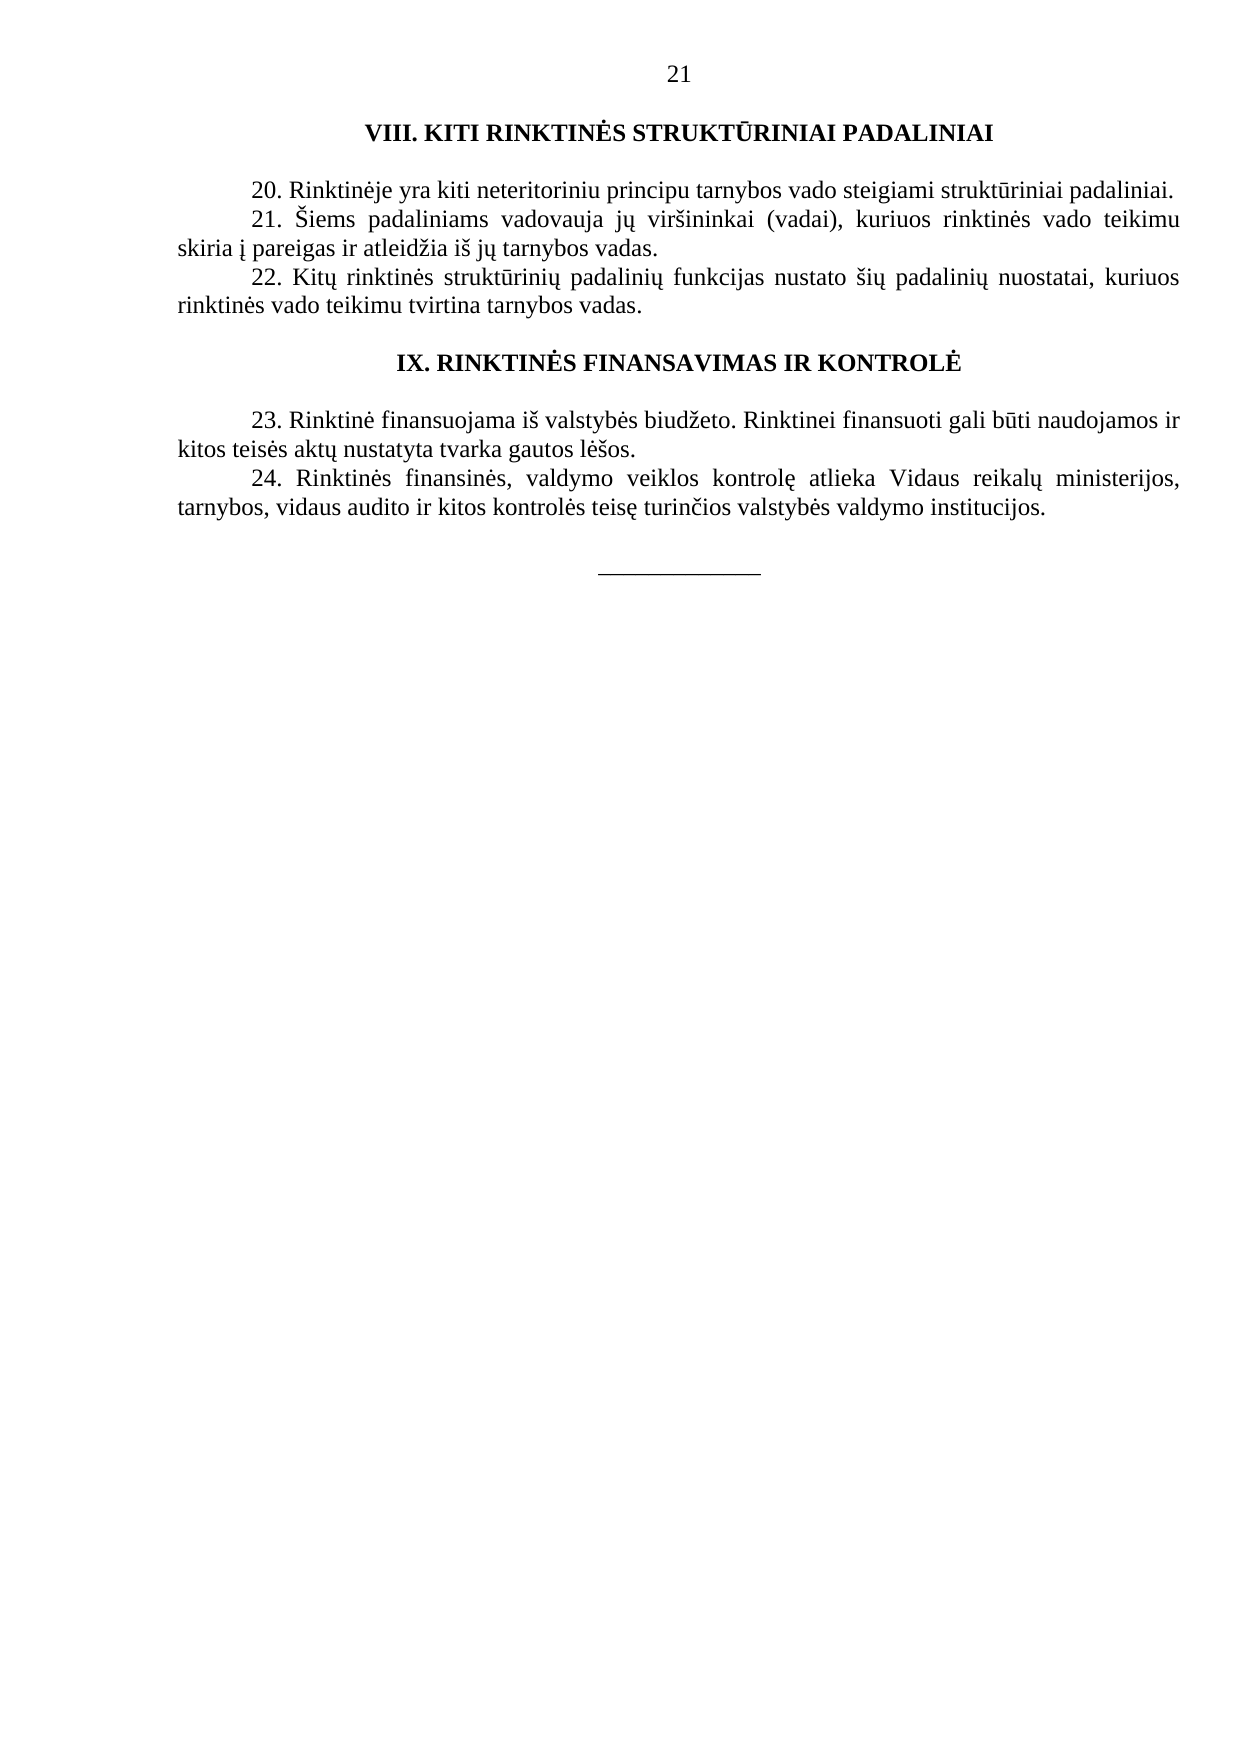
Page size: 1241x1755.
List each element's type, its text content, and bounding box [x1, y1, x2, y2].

text 24. Rinktinės finansinės, valdymo veiklos kontrolę atlieka Vidaus reikalų ministerijos, tarnybos, vidaus audito ir kitos kontrolės teisę turinčios valstybės valdymo institucijos. [177, 463, 1181, 521]
text 20. Rinktinėje yra kiti neteritoriniu principu tarnybos vado steigiami struktūriniai padaliniai. [177, 176, 1181, 204]
text VIII. KITI RINKTINĖS STRUKTŪRINIAI PADALINIAI [177, 118, 1181, 147]
text _____________ [177, 549, 1181, 578]
text 21. Šiems padaliniams vadovauja jų viršininkai (vadai), kuriuos rinktinės vado teikimu skiria į pareigas ir atleidžia iš jų tarnybos vadas. [177, 204, 1181, 262]
text IX. RINKTINĖS FINANSAVIMAS IR KONTROLĖ [177, 348, 1181, 377]
text 22. Kitų rinktinės struktūrinių padalinių funkcijas nustato šių padalinių nuostatai, kuriuos rinktinės vado teikimu tvirtina tarnybos vadas. [177, 262, 1181, 319]
text 23. Rinktinė finansuojama iš valstybės biudžeto. Rinktinei finansuoti gali būti naudojamos ir kitos teisės aktų nustatyta tvarka gautos lėšos. [177, 406, 1181, 463]
